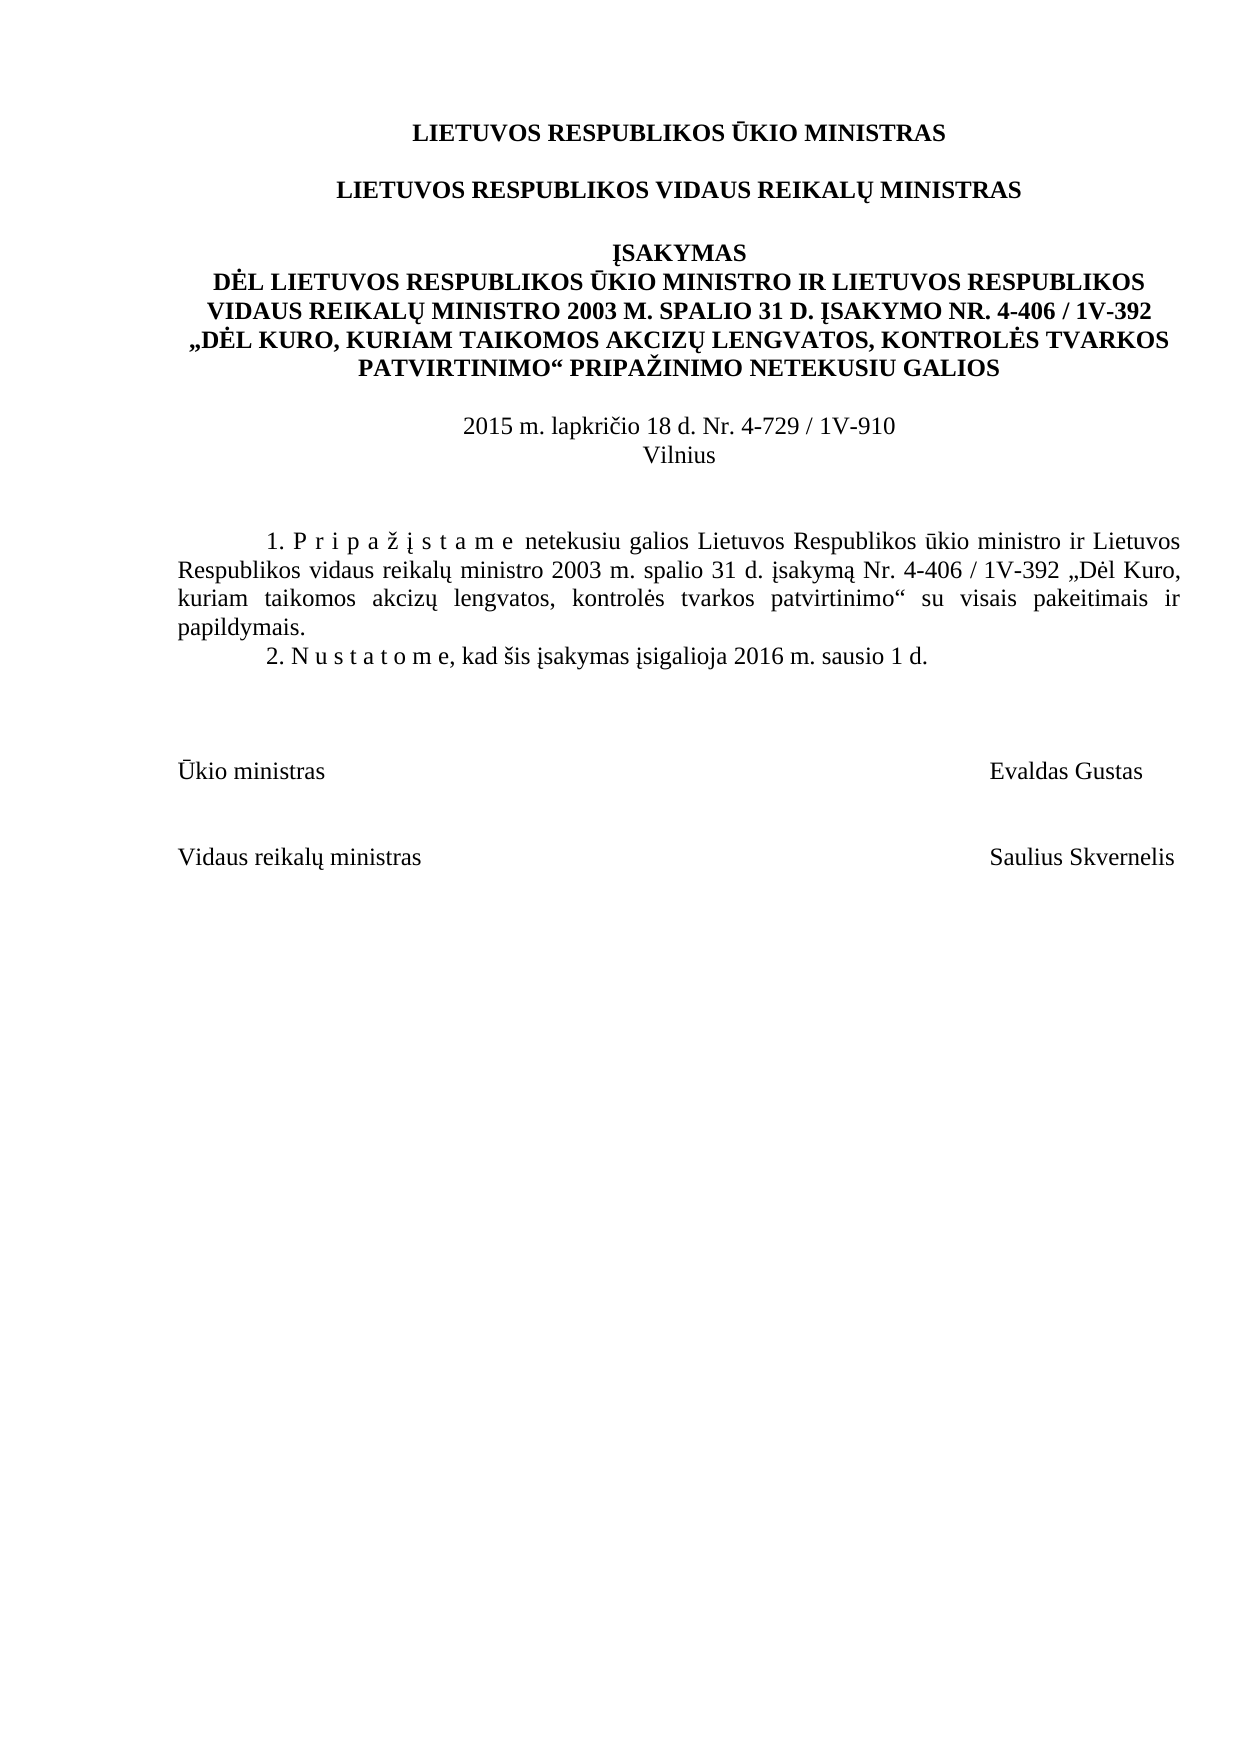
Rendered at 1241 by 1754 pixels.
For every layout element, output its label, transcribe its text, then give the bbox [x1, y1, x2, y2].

text LIETUVOS RESPUBLIKOS ŪKIO MINISTRAS [177, 118, 1181, 147]
text 1. P r i p a ž į s t a m e netekusiu galios Lietuvos Respublikos ūkio ministro ir Lietuvos Respublikos vidaus reikalų ministro 2003 m. spalio 31 d. įsakymą Nr. 4-406 / 1V-392 „Dėl Kuro, kuriam taikomos akcizų lengvatos, kontrolės tvarkos patvirtinimo“ su visais pakeitimais ir papildymais. [177, 526, 1181, 641]
text 2. N u s t a t o m e, kad šis įsakymas įsigalioja 2016 m. sausio 1 d. [177, 641, 1181, 670]
text 2015 m. lapkričio 18 d. Nr. 4-729 / 1V-910 [177, 411, 1181, 440]
text Vidaus reikalų ministras Saulius Skvernelis [177, 842, 1181, 871]
text DĖL Lietuvos Respublikos ŪKIO ministro ir Lietuvos Respublikos VIDAUS REIKALŲ ministro 2003 m. SPALIO 31 d. įsakymo Nr. 4-406 / 1v-392 „Dėl KURO, KURIAM TAIKOMOS AKCIZŲ LENGVATOS, KONTROLĖS TVARKOS PATVIRTINIMO“ PRIPAŽINIMO NETEKUSIU GALIOS [177, 267, 1181, 382]
text Ūkio ministras Evaldas Gustas [177, 756, 1181, 785]
text Vilnius [177, 440, 1181, 468]
text LIETUVOS RESPUBLIKOS VIDAUS REIKALŲ MINISTRAS [177, 176, 1181, 204]
text ĮSAKYMAS [177, 238, 1181, 267]
